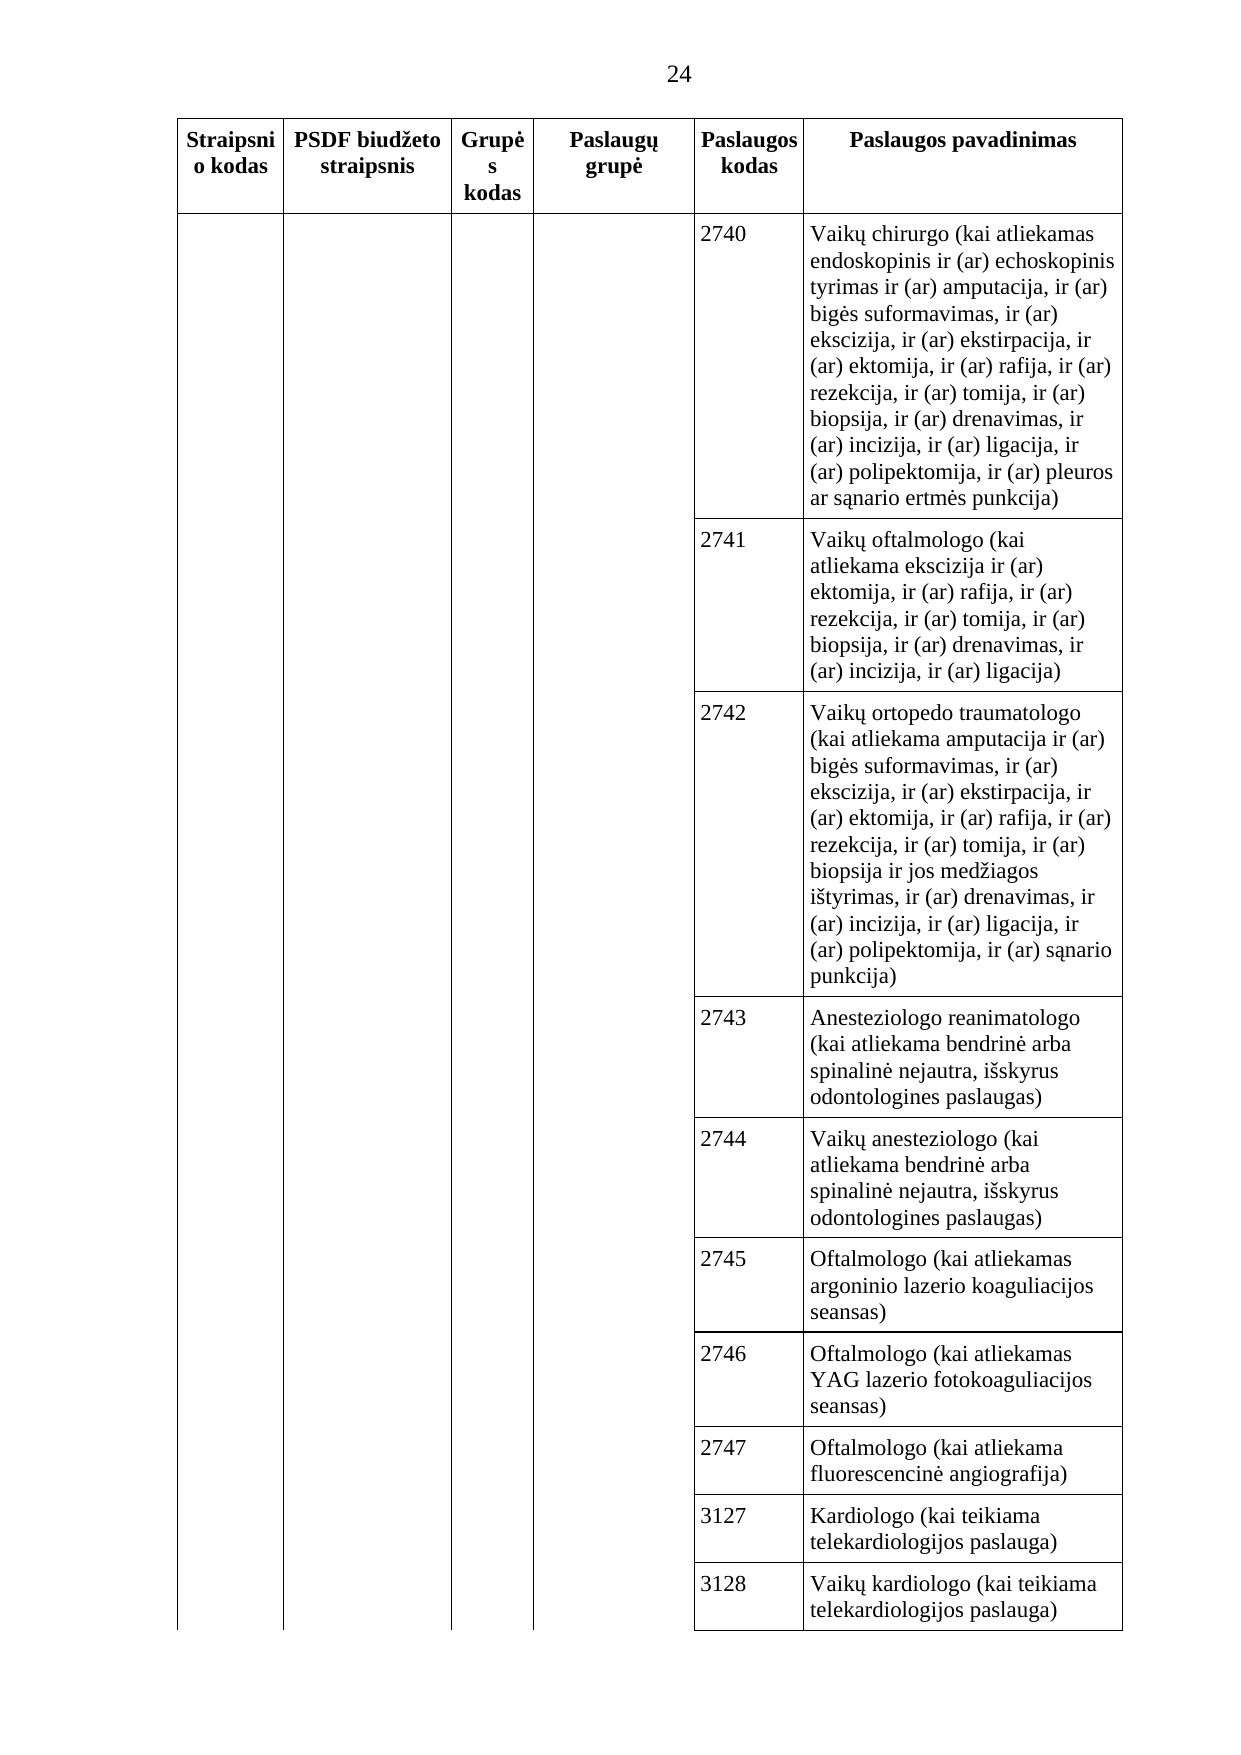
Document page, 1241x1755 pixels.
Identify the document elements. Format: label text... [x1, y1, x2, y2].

table_cell [178, 1562, 283, 1629]
table_cell [452, 1331, 533, 1426]
table_cell [452, 1237, 533, 1331]
table_header Grupės kodas [452, 119, 533, 212]
table_cell [178, 1494, 283, 1562]
table_cell [284, 1562, 451, 1629]
table_cell 2743 [695, 997, 803, 1117]
table_cell [284, 1237, 451, 1331]
table_cell [284, 1117, 451, 1237]
table_cell [284, 1494, 451, 1562]
table_cell [534, 996, 694, 1117]
table_cell Vaikų oftalmologo (kai atliekama ekscizija ir (ar) ektomija, ir (ar) rafija, ir (ar) rezekcija, ir (ar) tomija, ir (ar) biopsija, ir (ar) drenavimas, ir (ar) incizija, ir (ar) ligacija) [804, 519, 1122, 691]
table_cell [178, 518, 283, 691]
table_cell [534, 1237, 694, 1331]
table_cell 2744 [695, 1118, 803, 1237]
table_cell Oftalmologo (kai atliekama fluorescencinė angiografija) [804, 1427, 1122, 1494]
table_cell [452, 518, 533, 691]
table_cell [452, 214, 533, 517]
table_cell 2740 [695, 214, 803, 517]
table_cell [178, 1237, 283, 1331]
table_cell 2741 [695, 519, 803, 691]
table_header Paslaugų grupė [534, 119, 694, 212]
table_cell [534, 518, 694, 691]
table_cell [284, 214, 451, 517]
table_cell [284, 691, 451, 996]
table_cell Vaikų ortopedo traumatologo (kai atliekama amputacija ir (ar) bigės suformavimas, ir (ar) ekscizija, ir (ar) ekstirpacija, ir (ar) ektomija, ir (ar) rafija, ir (ar) rezekcija, ir (ar) tomija, ir (ar) biopsija ir jos medžiagos ištyrimas, ir (ar) drenavimas, ir (ar) incizija, ir (ar) ligacija, ir (ar) polipektomija, ir (ar) sąnario punkcija) [804, 692, 1122, 996]
table_cell Vaikų chirurgo (kai atliekamas endoskopinis ir (ar) echoskopinis tyrimas ir (ar) amputacija, ir (ar) bigės suformavimas, ir (ar) ekscizija, ir (ar) ekstirpacija, ir (ar) ektomija, ir (ar) rafija, ir (ar) rezekcija, ir (ar) tomija, ir (ar) biopsija, ir (ar) drenavimas, ir (ar) incizija, ir (ar) ligacija, ir (ar) polipektomija, ir (ar) pleuros ar sąnario ertmės punkcija) [804, 214, 1122, 517]
table_cell [452, 1494, 533, 1562]
table_header Paslaugos pavadinimas [804, 119, 1122, 212]
table_cell Anesteziologo reanimatologo (kai atliekama bendrinė arba spinalinė nejautra, išskyrus odontologines paslaugas) [804, 997, 1122, 1117]
table_cell [534, 214, 694, 517]
table_cell 2742 [695, 692, 803, 996]
table_cell 2745 [695, 1238, 803, 1331]
table_cell Kardiologo (kai teikiama telekardiologijos paslauga) [804, 1495, 1122, 1562]
table_cell 3128 [695, 1563, 803, 1629]
table_cell [534, 1331, 694, 1426]
table_header Paslaugos kodas [695, 119, 803, 212]
table_header Straipsnio kodas [178, 119, 283, 212]
table_cell [284, 518, 451, 691]
table_cell [452, 1562, 533, 1629]
table_cell [178, 1331, 283, 1426]
table_cell [178, 691, 283, 996]
table_cell [534, 691, 694, 996]
table_cell 3127 [695, 1495, 803, 1562]
table_cell [178, 214, 283, 517]
table_cell [534, 1562, 694, 1629]
table_cell [452, 1117, 533, 1237]
table_cell [178, 1117, 283, 1237]
table_cell Oftalmologo (kai atliekamas argoninio lazerio koaguliacijos seansas) [804, 1238, 1122, 1331]
table_cell [534, 1494, 694, 1562]
table_cell [284, 1331, 451, 1426]
table_cell [534, 1117, 694, 1237]
table_cell [284, 1426, 451, 1494]
table_cell Vaikų kardiologo (kai teikiama telekardiologijos paslauga) [804, 1563, 1122, 1629]
table_cell Vaikų anesteziologo (kai atliekama bendrinė arba spinalinė nejautra, išskyrus odontologines paslaugas) [804, 1118, 1122, 1237]
table_cell [178, 1426, 283, 1494]
table_cell [452, 1426, 533, 1494]
table_cell Oftalmologo (kai atliekamas YAG lazerio fotokoaguliacijos seansas) [804, 1333, 1122, 1426]
table_cell [534, 1426, 694, 1494]
table_cell [284, 996, 451, 1117]
table_cell 2747 [695, 1427, 803, 1494]
table_cell 2746 [695, 1333, 803, 1426]
table_cell [452, 996, 533, 1117]
table_cell [452, 691, 533, 996]
table_header PSDF biudžeto straipsnis [284, 119, 451, 212]
table_cell [178, 996, 283, 1117]
